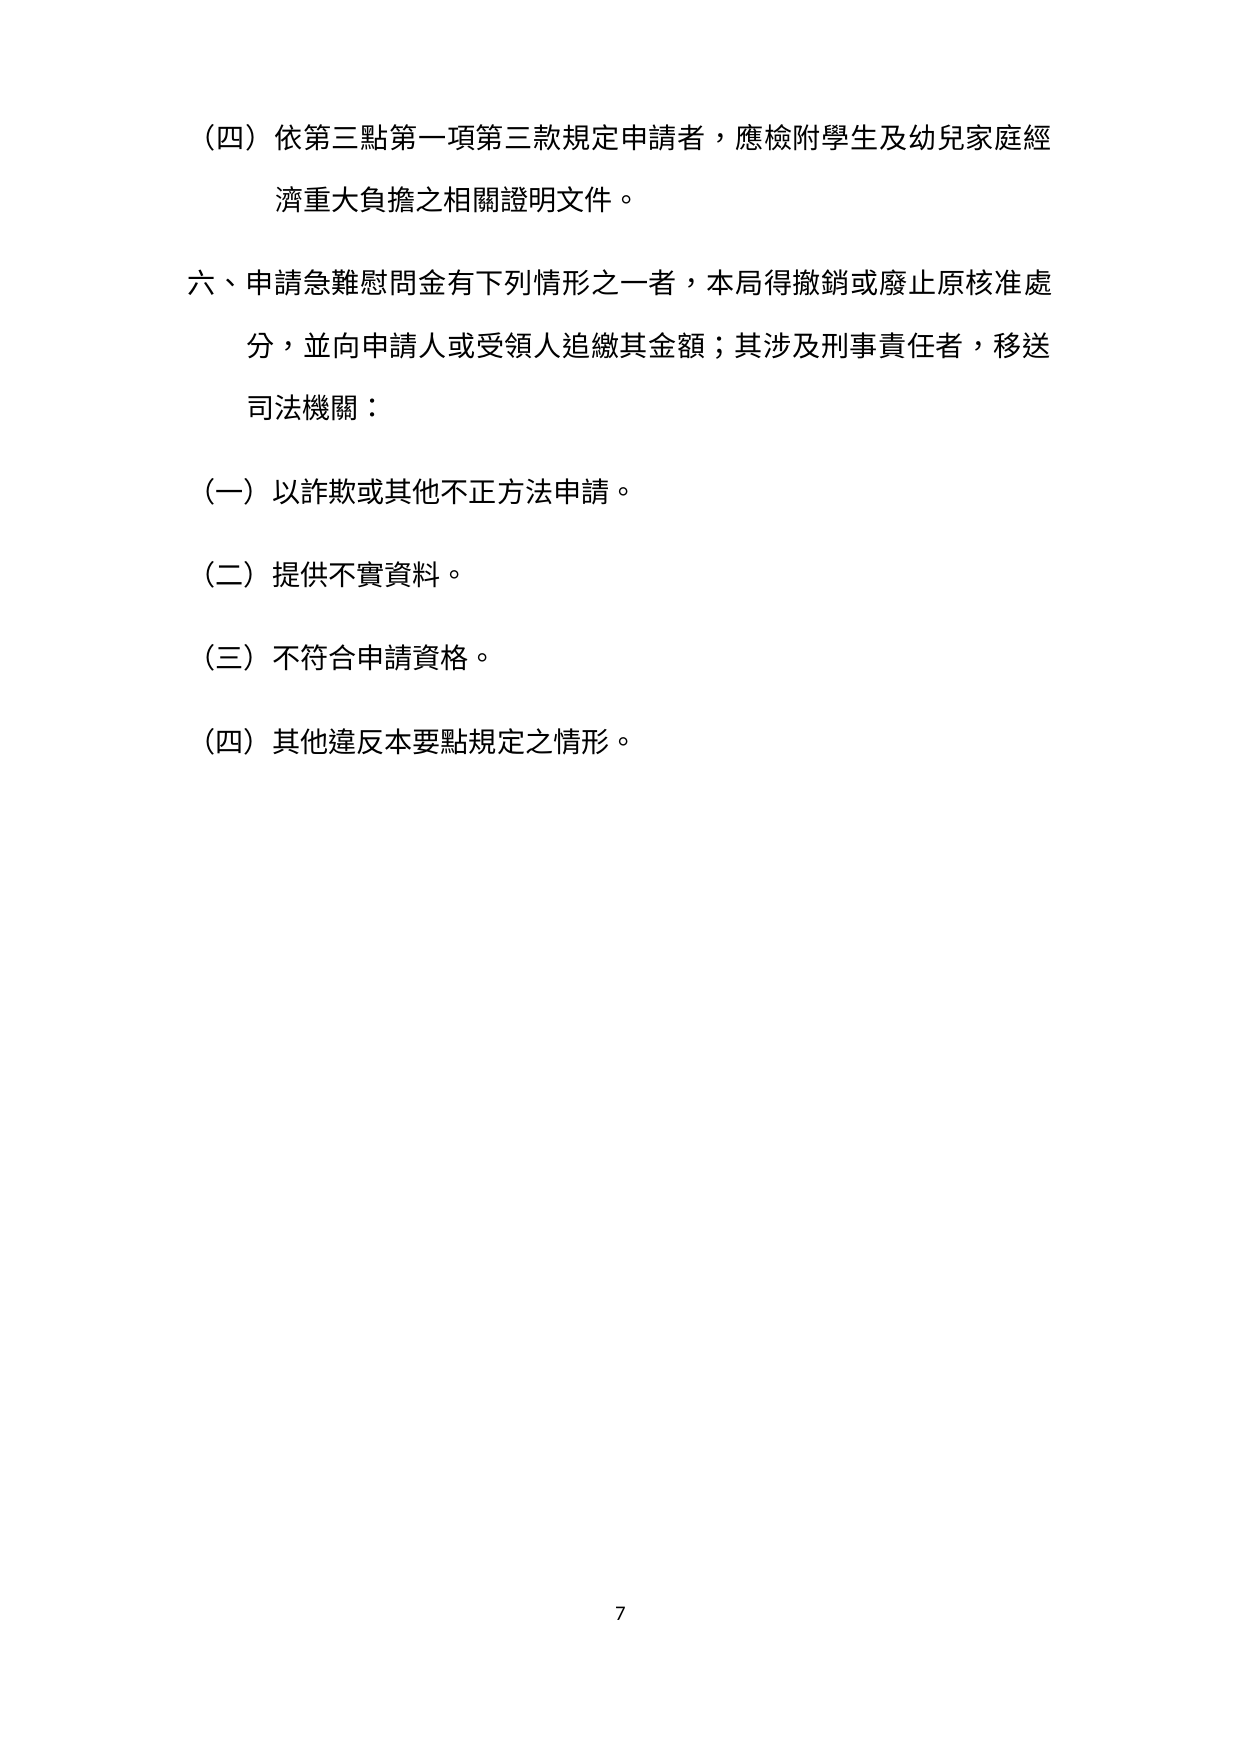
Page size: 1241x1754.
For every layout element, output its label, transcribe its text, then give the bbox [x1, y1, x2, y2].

text （四）其他違反本要點規定之情形。 [187, 698, 1053, 761]
text （一）以詐欺或其他不正方法申請。 [187, 448, 1053, 511]
text （二）提供不實資料。 [187, 532, 1053, 594]
text （四）依第三點第一項第三款規定申請者，應檢附學生及幼兒家庭經濟重大負擔之相關證明文件。 [187, 94, 1053, 219]
text （三）不符合申請資格。 [187, 615, 1053, 677]
text 六、申請急難慰問金有下列情形之一者，本局得撤銷或廢止原核准處分，並向申請人或受領人追繳其金額；其涉及刑事責任者，移送司法機關： [187, 240, 1053, 427]
